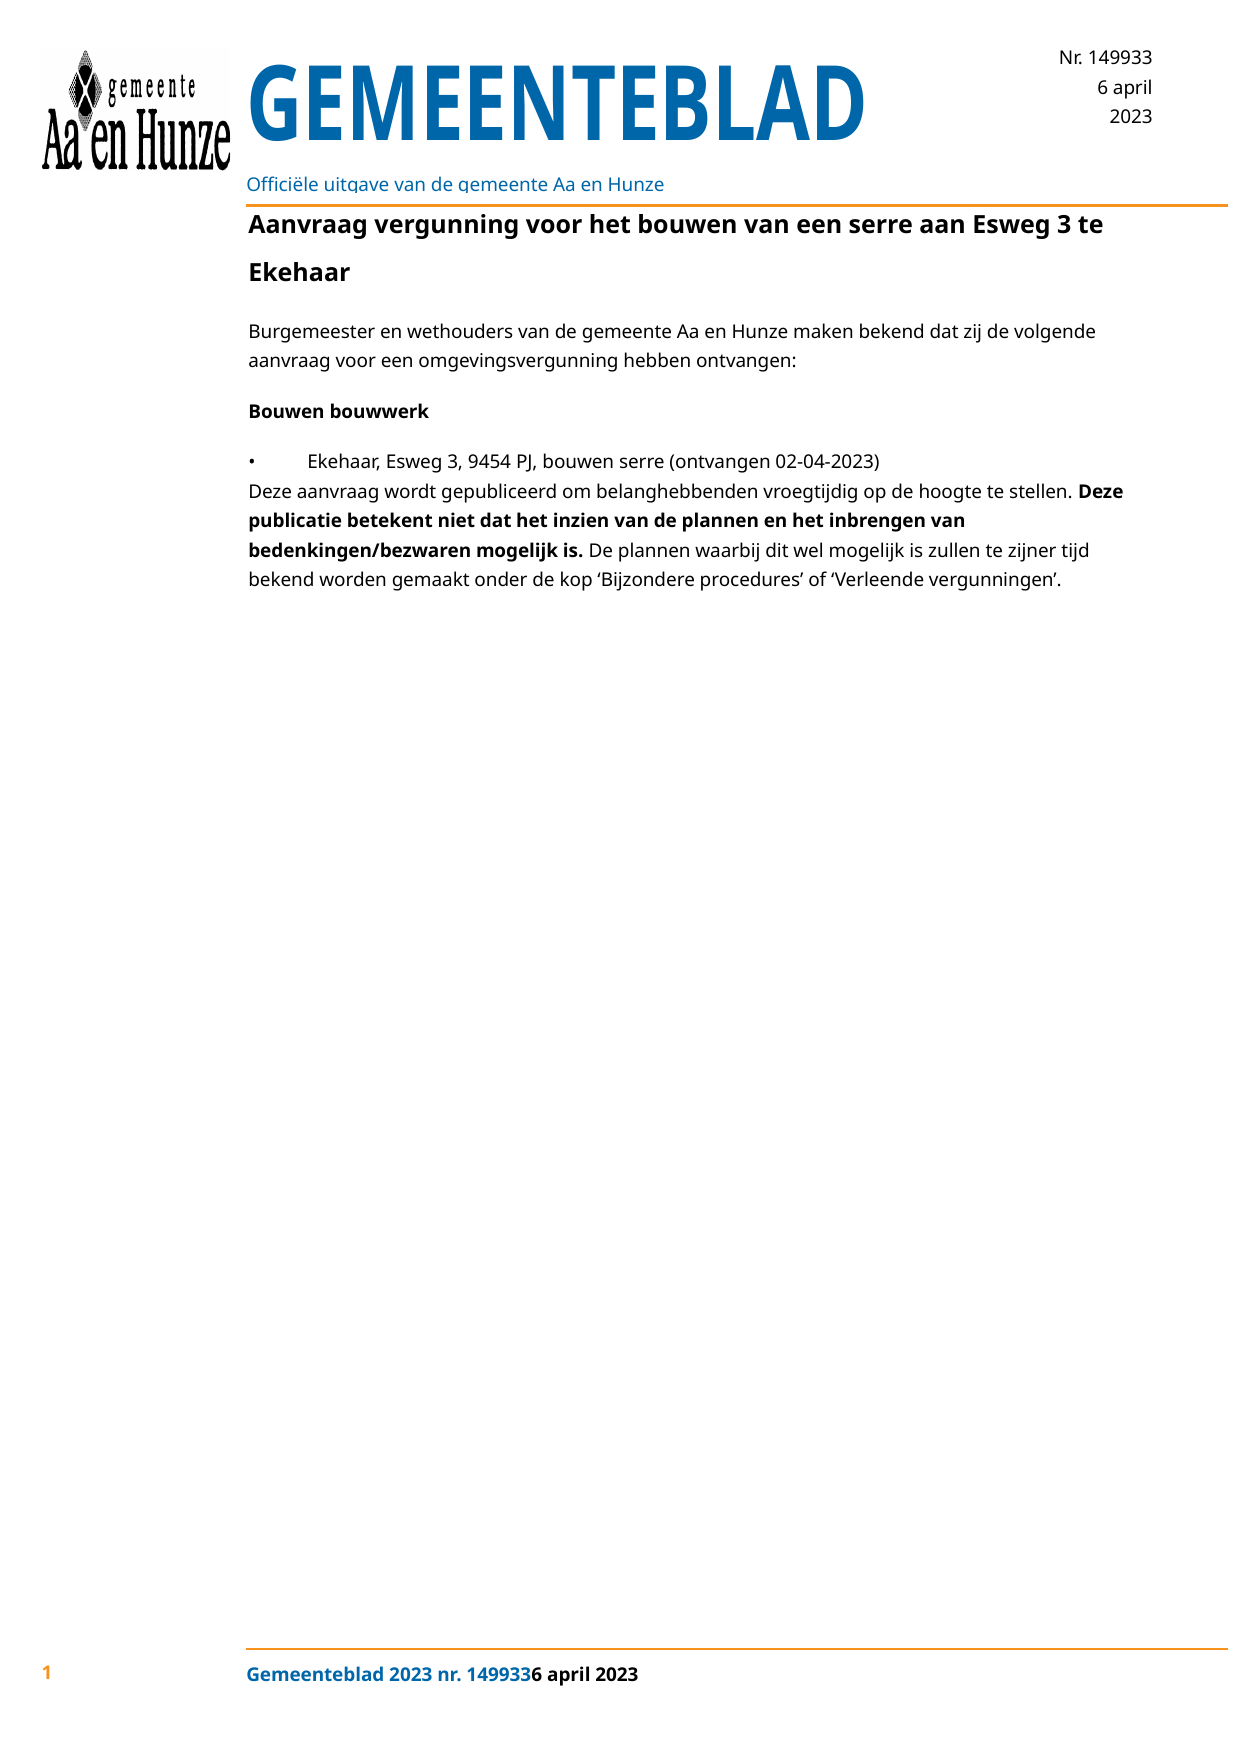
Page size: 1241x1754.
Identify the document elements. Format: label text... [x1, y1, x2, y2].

text Bouwen bouwwerk [248, 398, 1152, 424]
text Deze aanvraag wordt gepubliceerd om belanghebbenden vroegtijdig op de hoogte te stellen. Deze publicatie betekent niet dat het inzien van de plannen en het inbrengen van bedenkingen/bezwaren mogelijk is. De plannen waarbij dit wel mogelijk is zullen te zijner tijd bekend worden gemaakt onder de kop ‘Bijzondere procedures’ of ‘Verleende vergunningen’. [248, 478, 1152, 592]
text Aanvraag vergunning voor het bouwen van een serre aan Esweg 3 te Ekehaar [248, 207, 1152, 288]
text Burgemeester en wethouders van de gemeente Aa en Hunze maken bekend dat zij de volgende aanvraag voor een omgevingsvergunning hebben ontvangen: [248, 318, 1152, 373]
list Ekehaar, Esweg 3, 9454 PJ, bouwen serre (ontvangen 02-04-2023) [248, 448, 1152, 474]
picture [41, 47, 231, 172]
